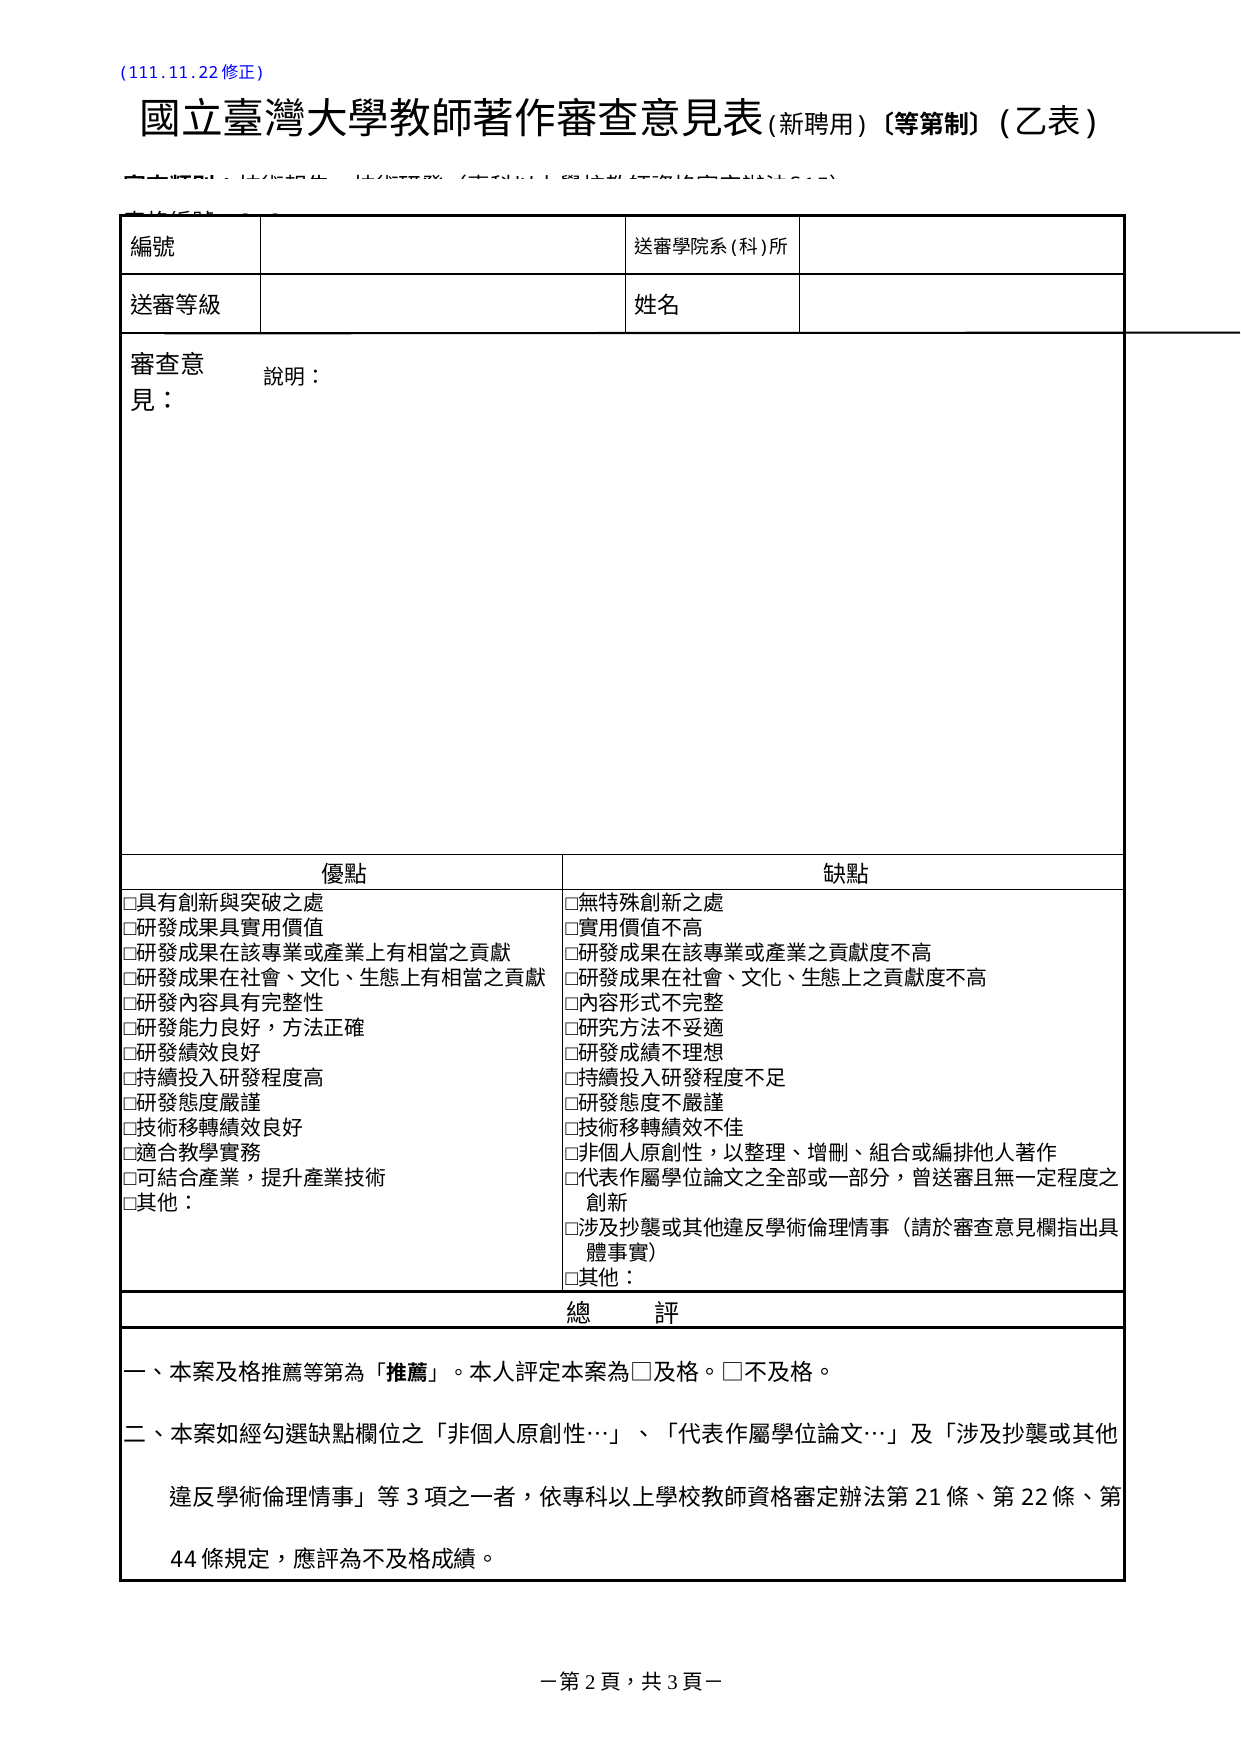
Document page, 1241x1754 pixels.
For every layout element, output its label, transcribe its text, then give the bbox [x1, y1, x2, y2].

table_cell □具有創新與突破之處 □研發成果具實用價值 □研發成果在該專業或產業上有相當之貢獻 □研發成果在社會、文化、生態上有相當之貢獻 □研發內容具有完整性 □研發能力良好，方法正確 □研發績效良好 □持續投入研發程度高 □研發態度嚴謹 □技術移轉績效良好 □適合教學實務 □可結合產業，提升產業技術 □其他： [122, 890, 562, 1290]
table_cell [800, 217, 1123, 273]
table_cell 編號 [122, 217, 260, 273]
table_cell 送審等級 [122, 275, 260, 332]
table_cell 姓名 [626, 275, 799, 331]
table_header 審查類別：技術報告—技術研發（專科以上學校教師資格審定辦法§15） [121, 143, 1125, 178]
table_cell [800, 275, 1123, 331]
table_cell 總 評 [122, 1293, 1123, 1326]
table_cell 缺點 [563, 855, 1123, 889]
table_cell [261, 275, 625, 332]
table_cell 審查意見： [122, 334, 261, 427]
table_cell 優點 [122, 855, 562, 889]
table_cell 送審學院系(科)所 [626, 217, 799, 273]
table_cell [122, 428, 1123, 854]
table_cell 表格編號：2-6 [121, 179, 1125, 214]
text 國立臺灣大學教師著作審查意見表(新聘用)〔等第制〕(乙表) [118, 93, 1122, 143]
table_cell 一、本案及格推薦等第為「推薦」。本人評定本案為□及格。□不及格。 二、本案如經勾選缺點欄位之「非個人原創性…」、「代表作屬學位論文…」及「涉及抄襲或其他違反學術倫理情事」等3項之一者，依專科以上學校教師資格審定辦法第21條、第22條、第44條規定，應評為不及格成績。 [122, 1329, 1123, 1579]
table_cell [261, 217, 625, 273]
table_cell □無特殊創新之處 □實用價值不高 □研發成果在該專業或產業之貢獻度不高 □研發成果在社會、文化、生態上之貢獻度不高 □內容形式不完整 □研究方法不妥適 □研發成績不理想 □持續投入研發程度不足 □研發態度不嚴謹 □技術移轉績效不佳 □非個人原創性，以整理、增刪、組合或編排他人著作 □代表作屬學位論文之全部或一部分，曾送審且無一定程度之創新 □涉及抄襲或其他違反學術倫理情事（請於審查意見欄指出具體事實） □其他： [563, 890, 1123, 1290]
table_cell 說明： 1.審查意見請分別就代表作及參考作具體審查及撰寫審查意見，並請勾選優缺點及總評欄。 2.前述意見建議以條列方式敘述，並以A4紙電腦打字。 3.本案審定結果如為不通過，審查意見得為本校行政處分之依據提供送審人，併予敘明。 [261, 334, 1123, 427]
